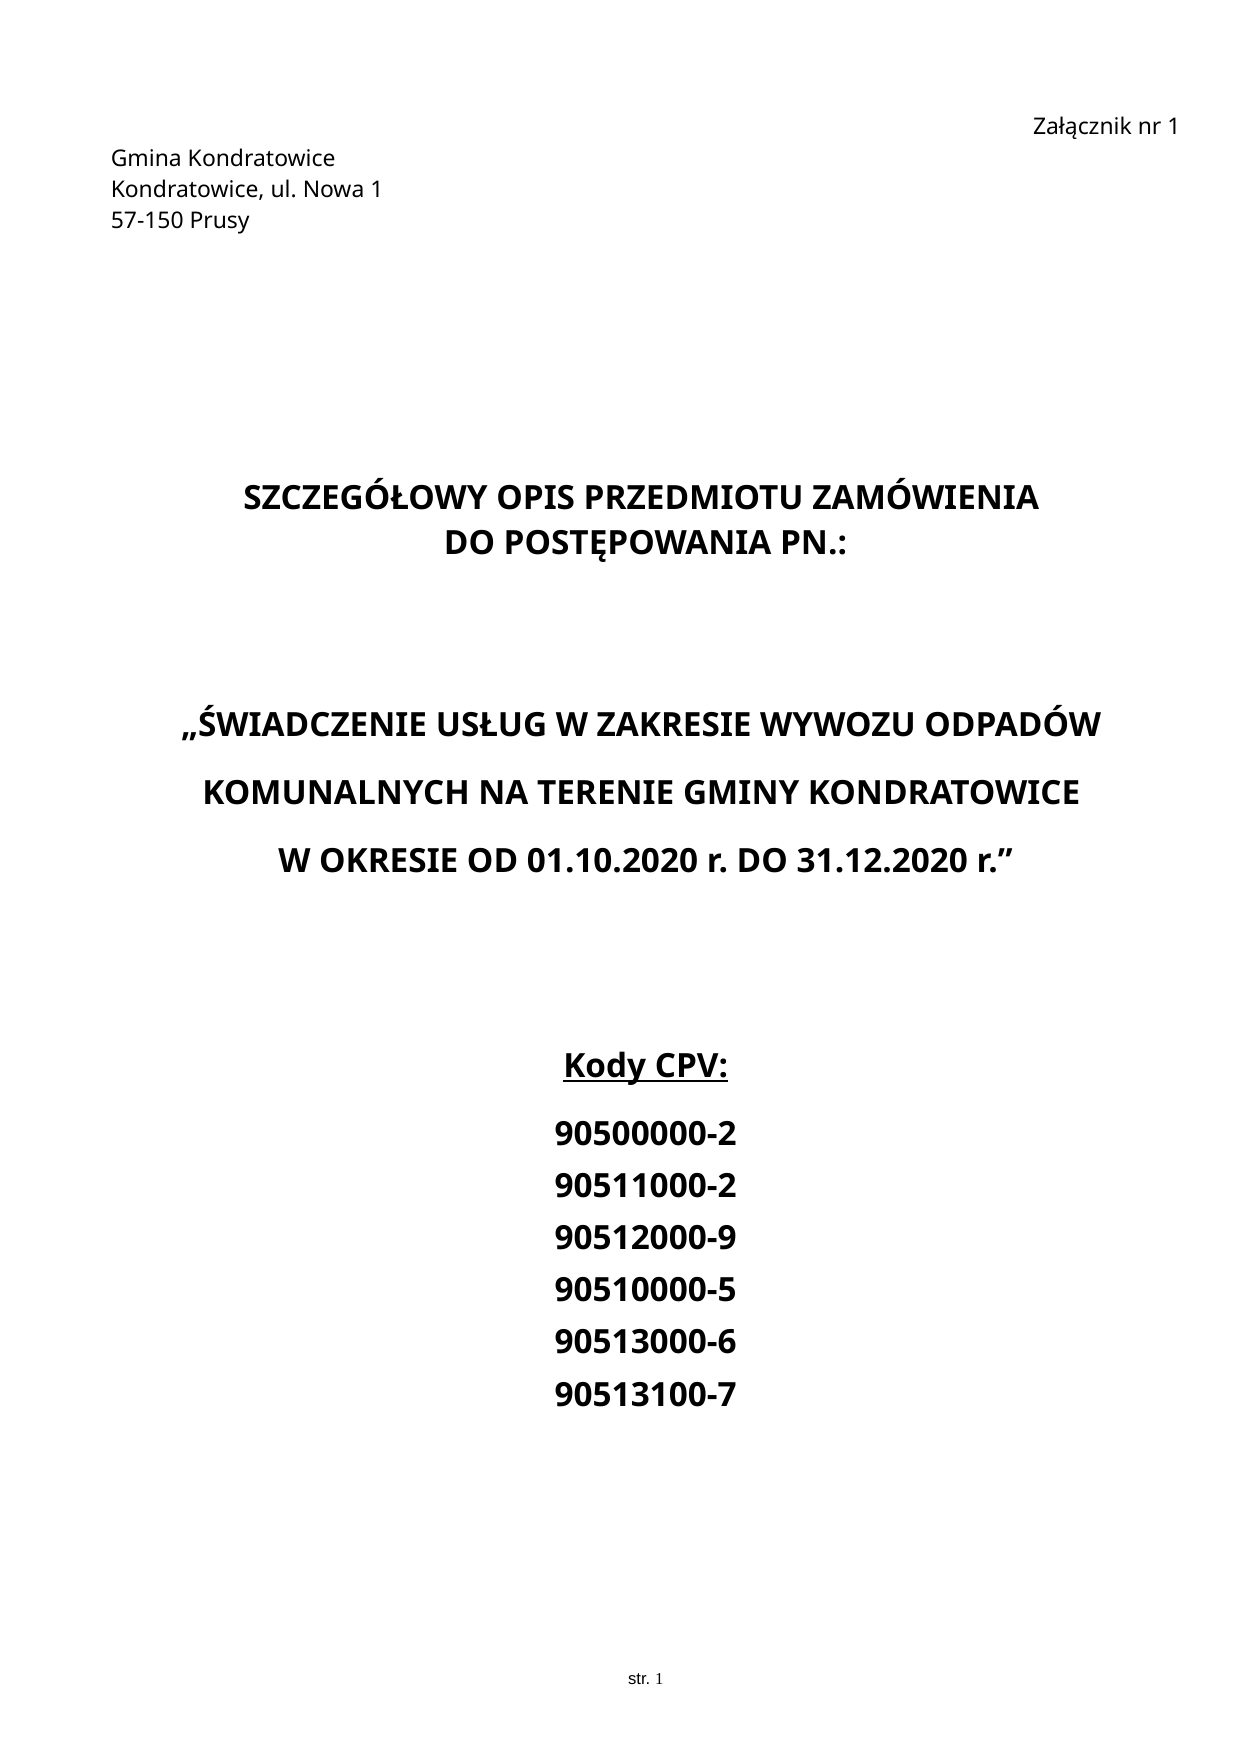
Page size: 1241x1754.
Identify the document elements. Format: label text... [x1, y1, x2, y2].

text 57-150 Prusy [111, 204, 1180, 235]
text 90511000-2 [111, 1162, 1180, 1207]
text KOMUNALNYCH NA TERENIE GMINY KONDRATOWICE [111, 769, 1180, 814]
text 90513000-6 [111, 1318, 1180, 1364]
text DO POSTĘPOWANIA PN.: [111, 519, 1180, 564]
text Załącznik nr 1 [111, 110, 1180, 142]
text Kody CPV: [111, 1041, 1180, 1087]
text SZCZEGÓŁOWY OPIS PRZEDMIOTU ZAMÓWIENIA [111, 474, 1180, 519]
text Gmina Kondratowice [111, 142, 1180, 173]
text 90513100-7 [111, 1371, 1180, 1416]
text 90500000-2 [111, 1109, 1180, 1155]
text 90510000-5 [111, 1266, 1180, 1312]
text 90512000-9 [111, 1214, 1180, 1259]
text Kondratowice, ul. Nowa 1 [111, 173, 1180, 204]
text W OKRESIE OD 01.10.2020 r. DO 31.12.2020 r.” [111, 837, 1180, 882]
text „ŚWIADCZENIE USŁUG W ZAKRESIE WYWOZU ODPADÓW [111, 701, 1180, 746]
